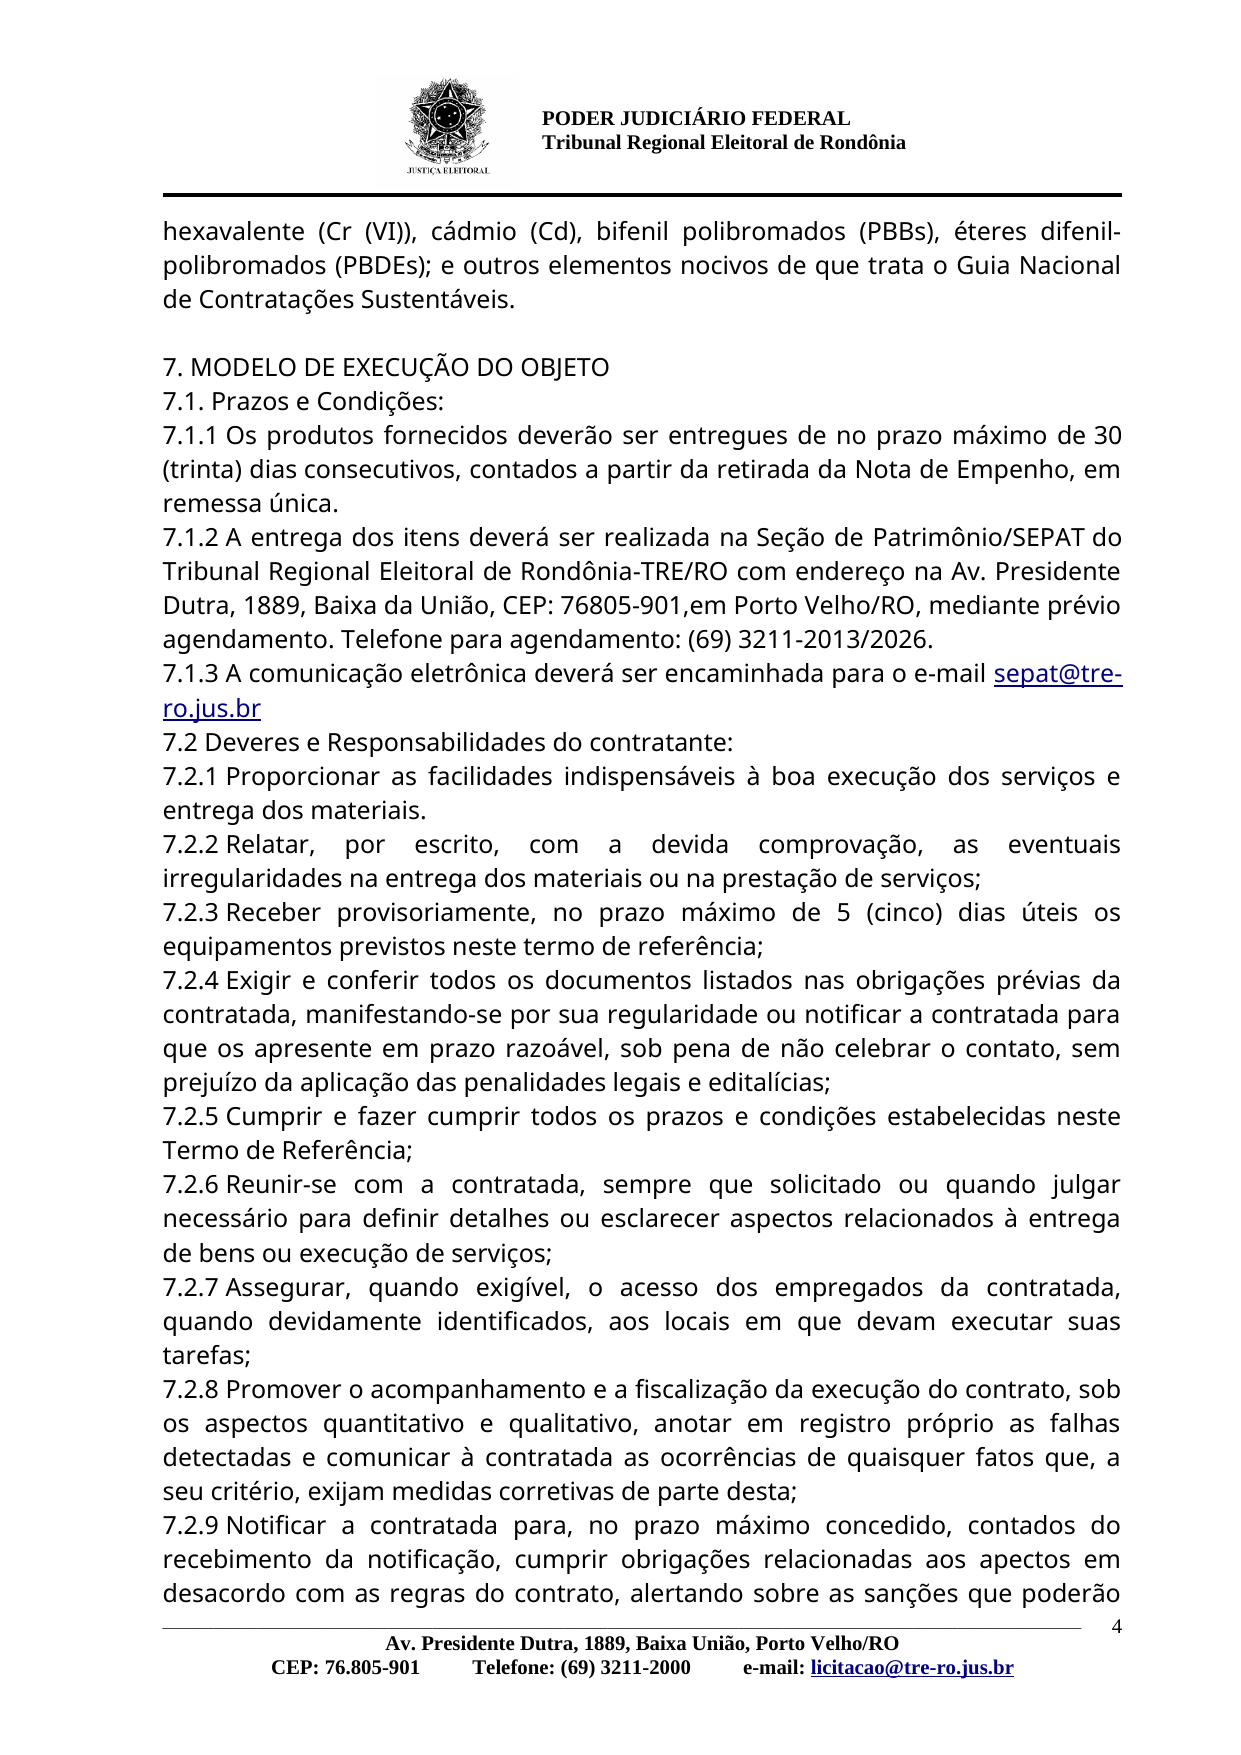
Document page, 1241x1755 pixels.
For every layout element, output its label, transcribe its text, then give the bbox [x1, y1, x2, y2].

text 7.2.2 Relatar, por escrito, com a devida comprovação, as eventuais irregularidades na entrega dos materiais ou na prestação de serviços; [162, 826, 1122, 894]
text 7.2.7 Assegurar, quando exigível, o acesso dos empregados da contratada, quando devidamente identificados, aos locais em que devam executar suas tarefas; [162, 1269, 1122, 1371]
text 7.2.8 Promover o acompanhamento e a fiscalização da execução do contrato, sob os aspectos quantitativo e qualitativo, anotar em registro próprio as falhas detectadas e comunicar à contratada as ocorrências de quaisquer fatos que, a seu critério, exijam medidas corretivas de parte desta; [162, 1371, 1122, 1508]
text 7.2.9 Notificar a contratada para, no prazo máximo concedido, contados do recebimento da notificação, cumprir obrigações relacionadas aos apectos em desacordo com as regras do contrato, alertando sobre as sanções que poderão [162, 1508, 1122, 1610]
text 7.2.6 Reunir-se com a contratada, sempre que solicitado ou quando julgar necessário para definir detalhes ou esclarecer aspectos relacionados à entrega de bens ou execução de serviços; [162, 1167, 1122, 1269]
text hexavalente (Cr (VI)), cádmio (Cd), bifenil polibromados (PBBs), éteres difenil-polibromados (PBDEs); e outros elementos nocivos de que trata o Guia Nacional de Contratações Sustentáveis. [162, 213, 1122, 316]
text 7.2.5 Cumprir e fazer cumprir todos os prazos e condições estabelecidas neste Termo de Referência; [162, 1099, 1122, 1167]
text 7.2.3 Receber provisoriamente, no prazo máximo de 5 (cinco) dias úteis os equipamentos previstos neste termo de referência; [162, 894, 1122, 963]
text 7.1.3 A comunicação eletrônica deverá ser encaminhada para o e-mail sepat@tre-ro.jus.br [162, 656, 1122, 724]
text 7.2.4 Exigir e conferir todos os documentos listados nas obrigações prévias da contratada, manifestando-se por sua regularidade ou notificar a contratada para que os apresente em prazo razoável, sob pena de não celebrar o contato, sem prejuízo da aplicação das penalidades legais e editalícias; [162, 963, 1122, 1099]
text 7.2 Deveres e Responsabilidades do contratante: [162, 724, 1122, 758]
text 7.2.1 Proporcionar as facilidades indispensáveis à boa execução dos serviços e entrega dos materiais. [162, 758, 1122, 826]
text 7.1.1 Os produtos fornecidos deverão ser entregues de no prazo máximo de 30 (trinta) dias consecutivos, contados a partir da retirada da Nota de Empenho, em remessa única. [162, 418, 1122, 520]
text 7.1.2 A entrega dos itens deverá ser realizada na Seção de Patrimônio/SEPAT do Tribunal Regional Eleitoral de Rondônia-TRE/RO com endereço na Av. Presidente Dutra, 1889, Baixa da União, CEP: 76805-901,em Porto Velho/RO, mediante prévio agendamento. Telefone para agendamento: (69) 3211-2013/2026. [162, 520, 1122, 656]
text 7. MODELO DE EXECUÇÃO DO OBJETO [162, 349, 1122, 384]
text 7.1. Prazos e Condições: [162, 384, 1122, 418]
